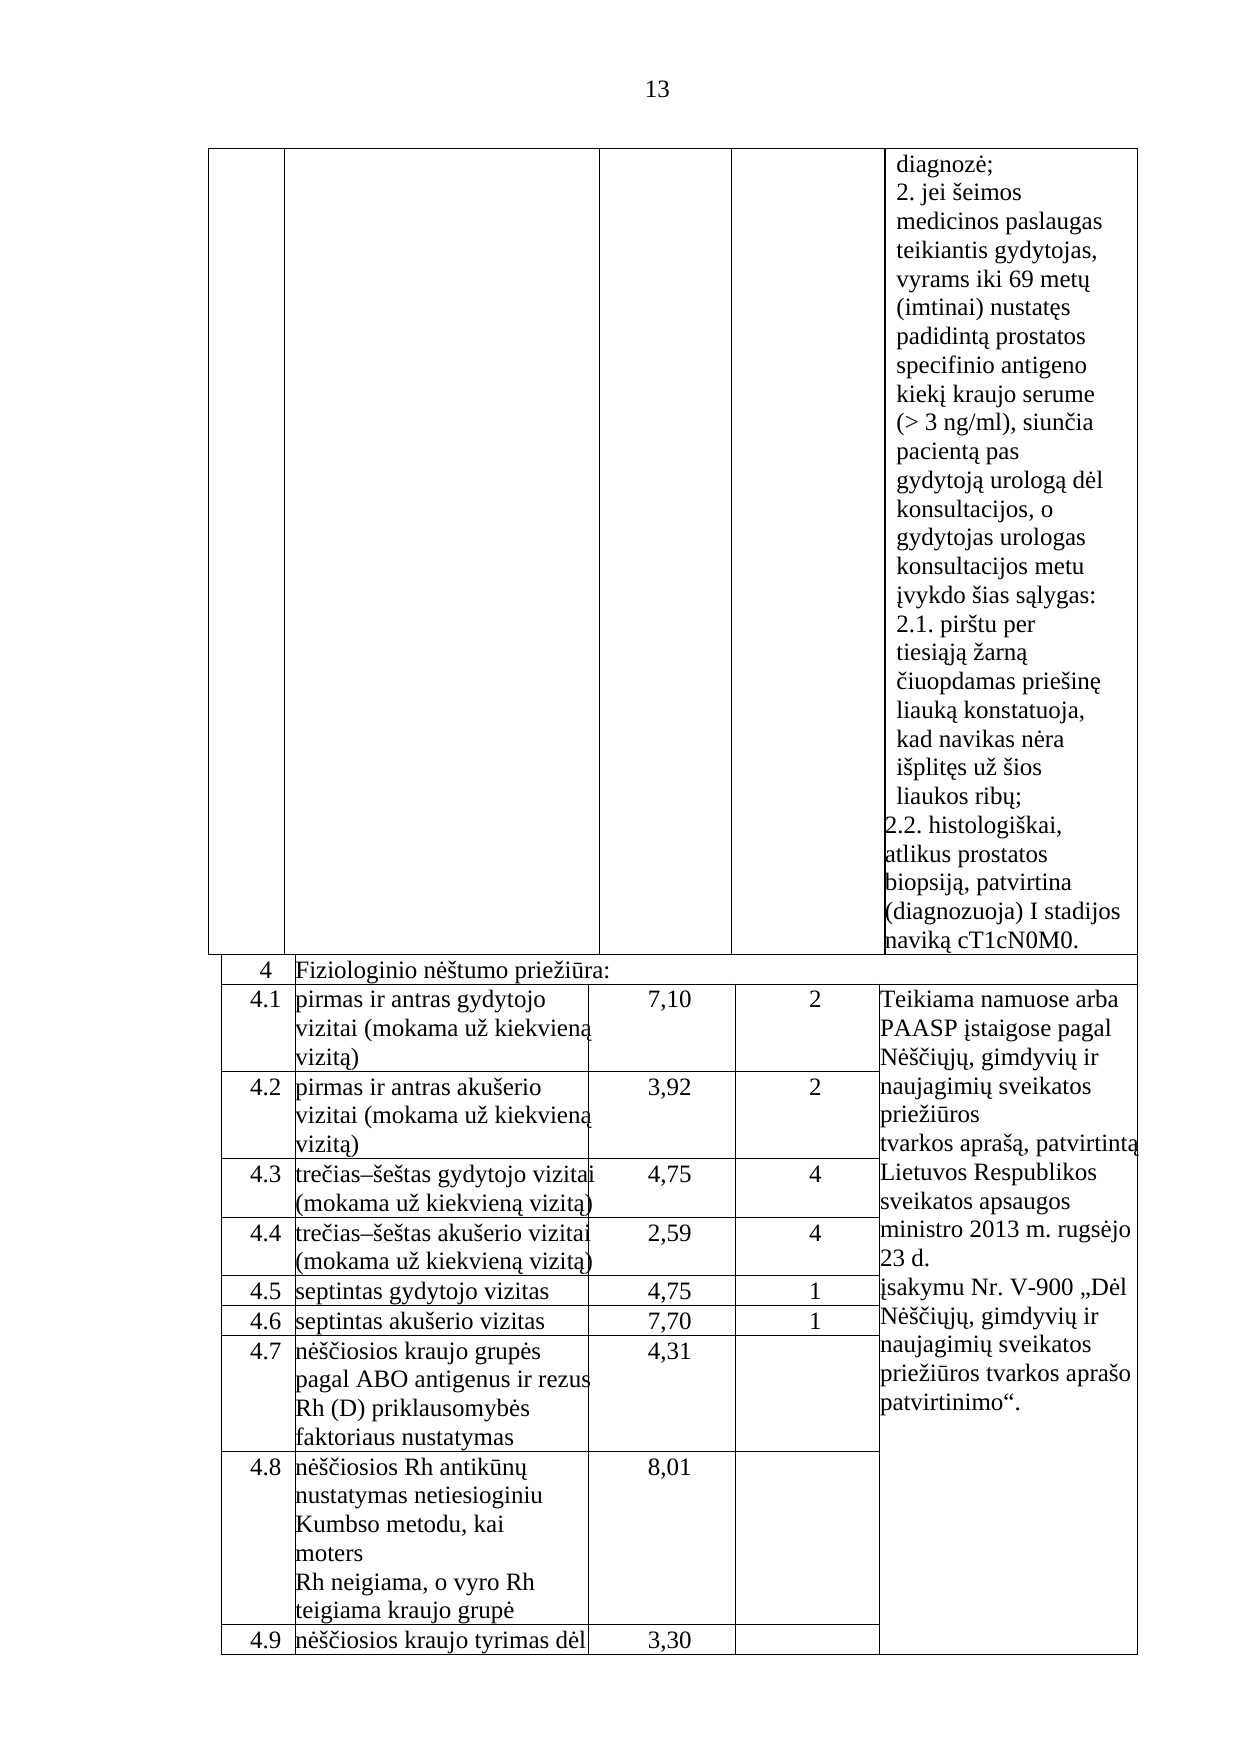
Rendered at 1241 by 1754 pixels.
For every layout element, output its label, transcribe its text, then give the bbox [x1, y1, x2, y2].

table_cell [600, 149, 731, 954]
table_cell septintas akušerio vizitas [296, 1306, 588, 1335]
table_cell 1 [736, 1276, 879, 1305]
table_cell 3,30 [589, 1625, 735, 1654]
table_cell [208, 1624, 221, 1654]
table_cell 1 [736, 1306, 879, 1335]
table_cell 2,59 [589, 1218, 735, 1275]
table_cell [208, 1217, 221, 1275]
table_cell [209, 149, 284, 954]
table_cell Fiziologinio nėštumo priežiūra: [296, 955, 1137, 983]
table_cell 4,75 [589, 1276, 735, 1305]
table_cell diagnozė; 2. jei šeimos medicinos paslaugas teikiantis gydytojas, vyrams iki 69 metų (imtinai) nustatęs padidintą prostatos specifinio antigeno kiekį kraujo serume (> 3 ng/ml), siunčia pacientą pas gydytoją urologą dėl konsultacijos, o gydytojas urologas konsultacijos metu įvykdo šias sąlygas: 2.1. pirštu per tiesiąją žarną čiuopdamas priešinę liauką konstatuoja, kad navikas nėra išplitęs už šios liaukos ribų; 2.2. histologiškai, atlikus prostatos biopsiją, patvirtina (diagnozuoja) I stadijos naviką cT1cN0M0. [886, 149, 1137, 954]
table_cell [208, 1071, 221, 1158]
table_cell 4.3 [222, 1159, 295, 1217]
table_cell [208, 1305, 221, 1335]
table_cell septintas gydytojo vizitas [296, 1276, 588, 1305]
table_cell 8,01 [589, 1452, 735, 1624]
table_cell [208, 984, 221, 1071]
table_cell 4.8 [222, 1452, 295, 1624]
table_cell 4.4 [222, 1218, 295, 1275]
table_cell 4 [736, 1218, 879, 1275]
table_cell [208, 1335, 221, 1451]
table_cell 2 [736, 985, 879, 1071]
table_cell [736, 1625, 879, 1654]
table_cell trečias–šeštas akušerio vizitai (mokama už kiekvieną vizitą) [296, 1218, 588, 1275]
table_cell [736, 1336, 879, 1451]
table_cell pirmas ir antras gydytojo vizitai (mokama už kiekvieną vizitą) [296, 985, 588, 1071]
table_cell trečias–šeštas gydytojo vizitai (mokama už kiekvieną vizitą) [296, 1159, 588, 1217]
table_cell 4.6 [222, 1306, 295, 1335]
table_cell 2 [736, 1072, 879, 1158]
table_cell [285, 149, 599, 954]
table_cell 4,31 [589, 1336, 735, 1451]
table_cell pirmas ir antras akušerio vizitai (mokama už kiekvieną vizitą) [296, 1072, 588, 1158]
table_cell 4.1 [222, 985, 295, 1071]
table_cell [208, 1275, 221, 1305]
table_cell [208, 955, 221, 983]
table_cell 4 [222, 955, 295, 983]
table_cell 4.7 [222, 1336, 295, 1451]
table_cell 4.5 [222, 1276, 295, 1305]
table_cell 7,70 [589, 1306, 735, 1335]
table_cell [208, 1451, 221, 1624]
table_cell [736, 1452, 879, 1624]
table_cell Teikiama namuose arba PAASP įstaigose pagal Nėščiųjų, gimdyvių ir naujagimių sveikatos priežiūros tvarkos aprašą, patvirtintą Lietuvos Respublikos sveikatos apsaugos ministro 2013 m. rugsėjo 23 d. įsakymu Nr. V-900 „Dėl Nėščiųjų, gimdyvių ir naujagimių sveikatos priežiūros tvarkos aprašo patvirtinimo“. [880, 985, 1137, 1654]
table_cell 3,92 [589, 1072, 735, 1158]
table_cell 4.2 [222, 1072, 295, 1158]
table_cell 4,75 [589, 1159, 735, 1217]
table_cell 4.9 [222, 1625, 295, 1654]
table_cell 4 [736, 1159, 879, 1217]
table_cell nėščiosios kraujo grupės pagal ABO antigenus ir rezus Rh (D) priklausomybės faktoriaus nustatymas [296, 1336, 588, 1451]
table_cell [732, 149, 884, 954]
table_cell 7,10 [589, 985, 735, 1071]
table_cell nėščiosios kraujo tyrimas dėl [296, 1625, 588, 1654]
table_cell nėščiosios Rh antikūnų nustatymas netiesioginiu Kumbso metodu, kai moters Rh neigiama, o vyro Rh teigiama kraujo grupė [296, 1452, 588, 1624]
table_cell [208, 1158, 221, 1217]
